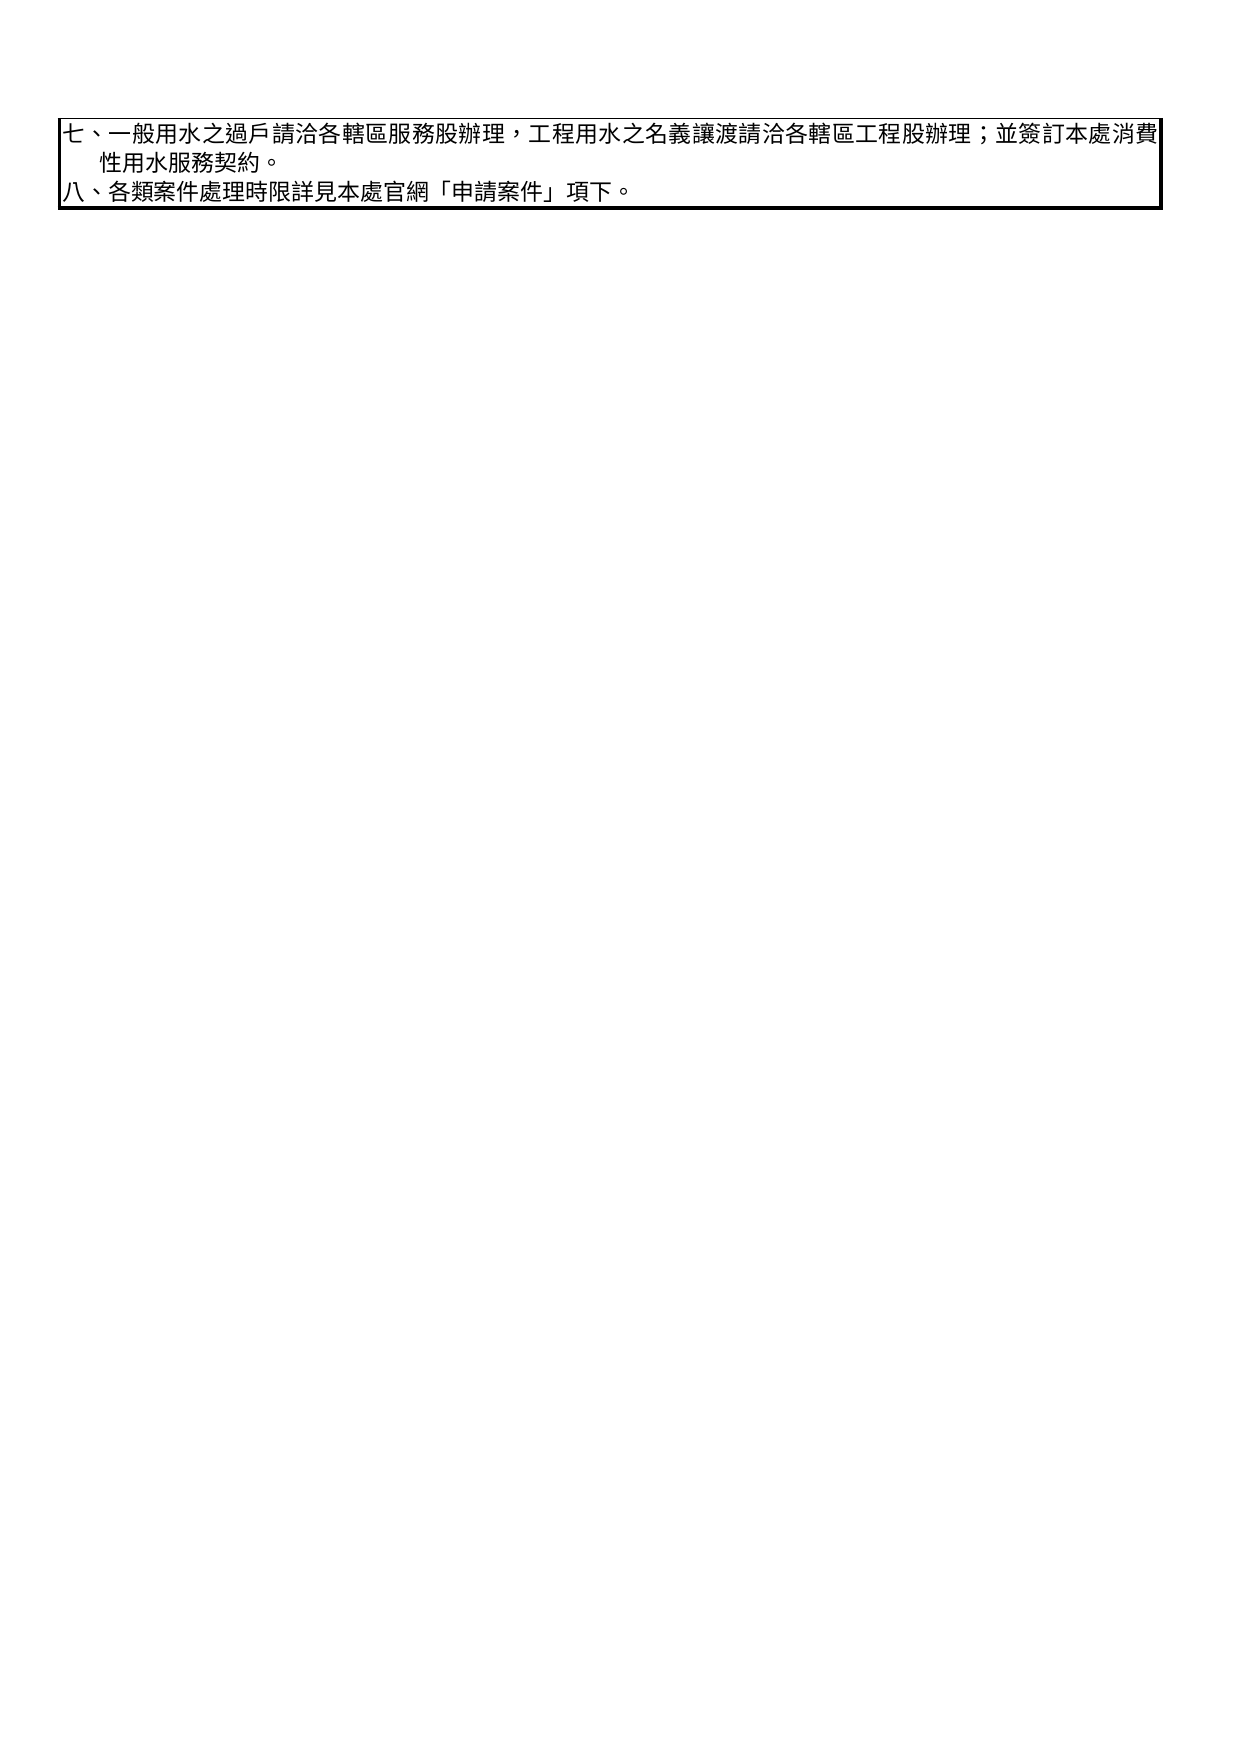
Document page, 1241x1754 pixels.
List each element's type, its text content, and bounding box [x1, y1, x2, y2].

table_cell 七、一般用水之過戶請洽各轄區服務股辦理，工程用水之名義讓渡請洽各轄區工程股辦理；並簽訂本處消費性用水服務契約。 八、各類案件處理時限詳見本處官網「申請案件」項下。 [61, 119, 1159, 206]
